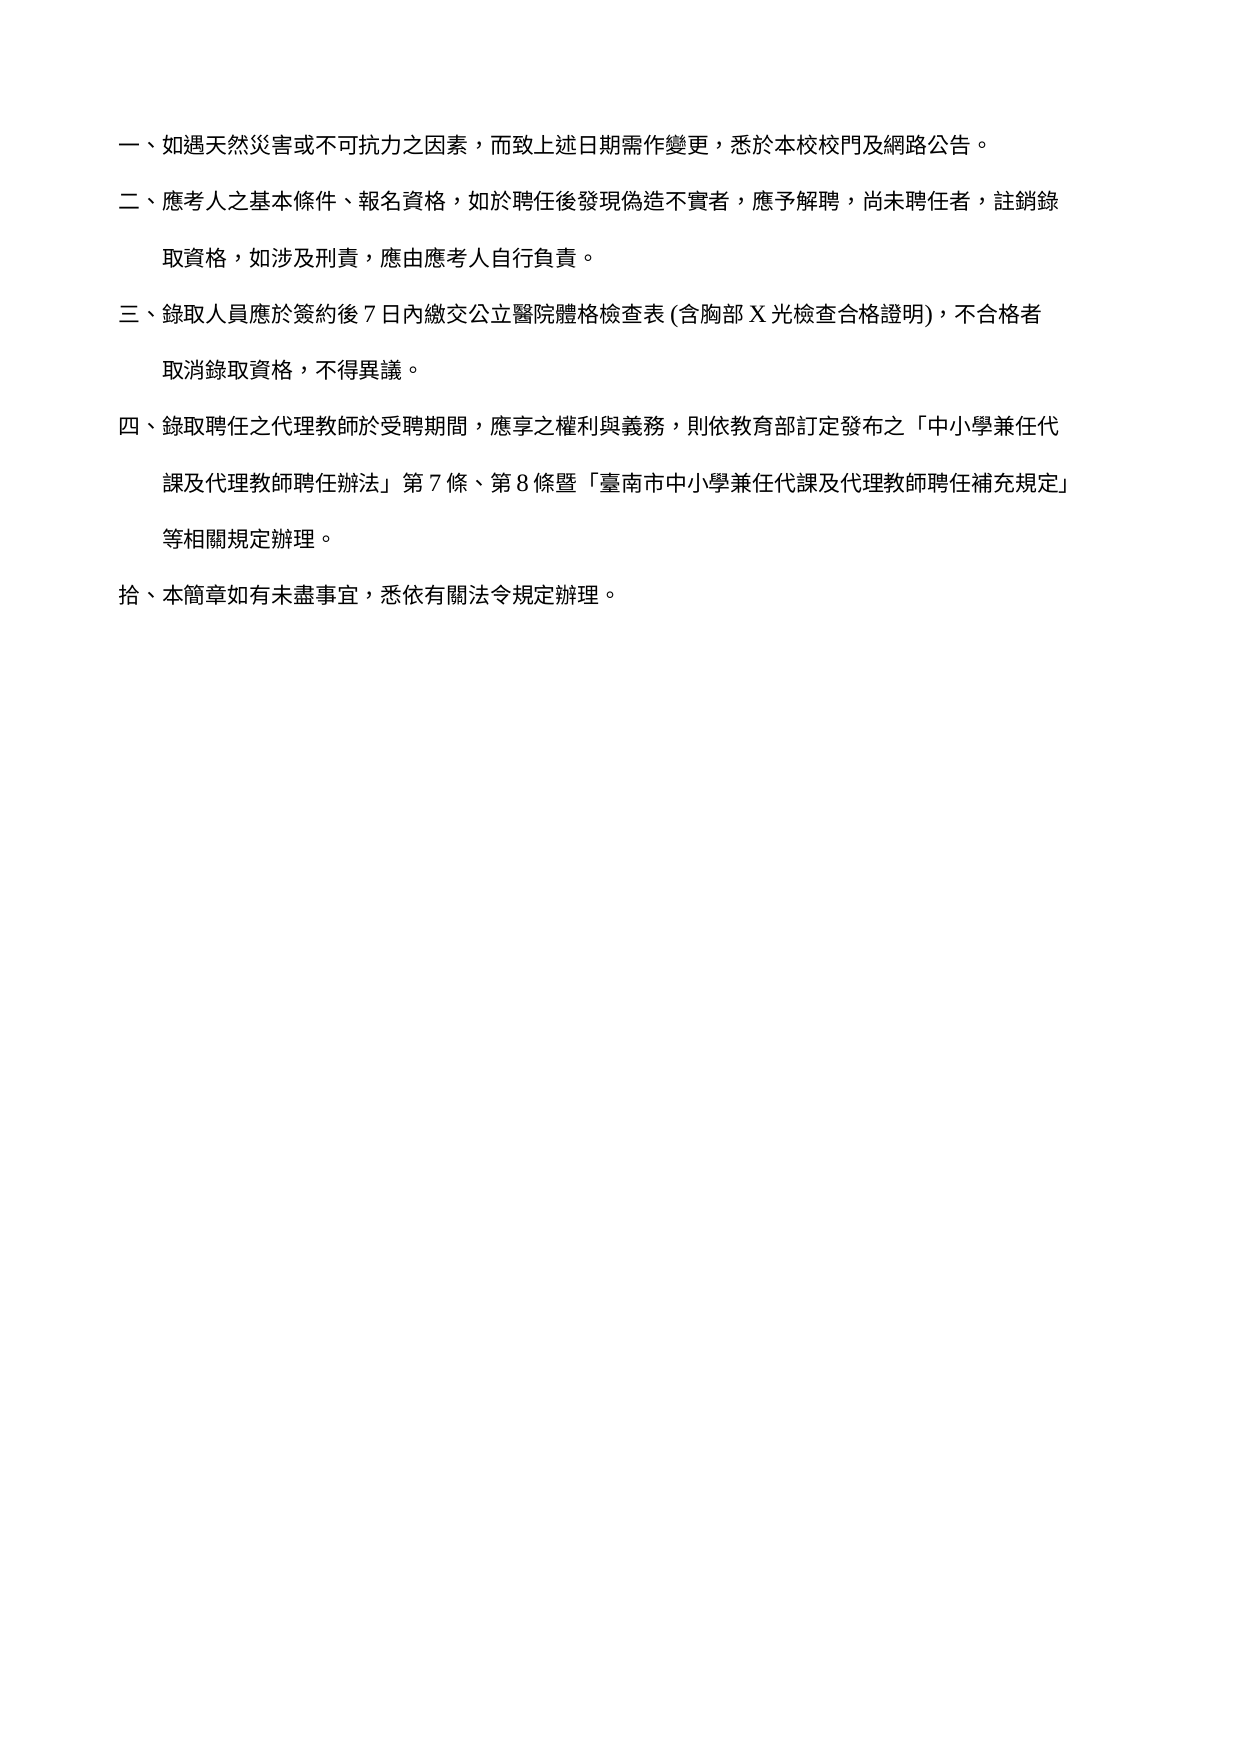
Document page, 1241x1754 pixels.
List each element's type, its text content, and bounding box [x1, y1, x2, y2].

text 拾、本簡章如有未盡事宜，悉依有關法令規定辦理。 [118, 568, 1122, 610]
text 四、錄取聘任之代理教師於受聘期間，應享之權利與義務，則依教育部訂定發布之「中小學兼任代 [118, 399, 1122, 441]
text 一、如遇天然災害或不可抗力之因素，而致上述日期需作變更，悉於本校校門及網路公告。 [118, 118, 1122, 160]
text 取資格，如涉及刑責，應由應考人自行負責。 [118, 231, 1122, 272]
text 課及代理教師聘任辦法」第7條、第8條暨「臺南市中小學兼任代課及代理教師聘任補充規定」 [118, 456, 1122, 497]
text 二、應考人之基本條件、報名資格，如於聘任後發現偽造不實者，應予解聘，尚未聘任者，註銷錄 [118, 174, 1122, 216]
text 等相關規定辦理。 [118, 512, 1122, 553]
text 取消錄取資格，不得異議。 [118, 343, 1122, 385]
text 三、錄取人員應於簽約後7日內繳交公立醫院體格檢查表 (含胸部X光檢查合格證明)，不合格者 [118, 287, 1122, 328]
